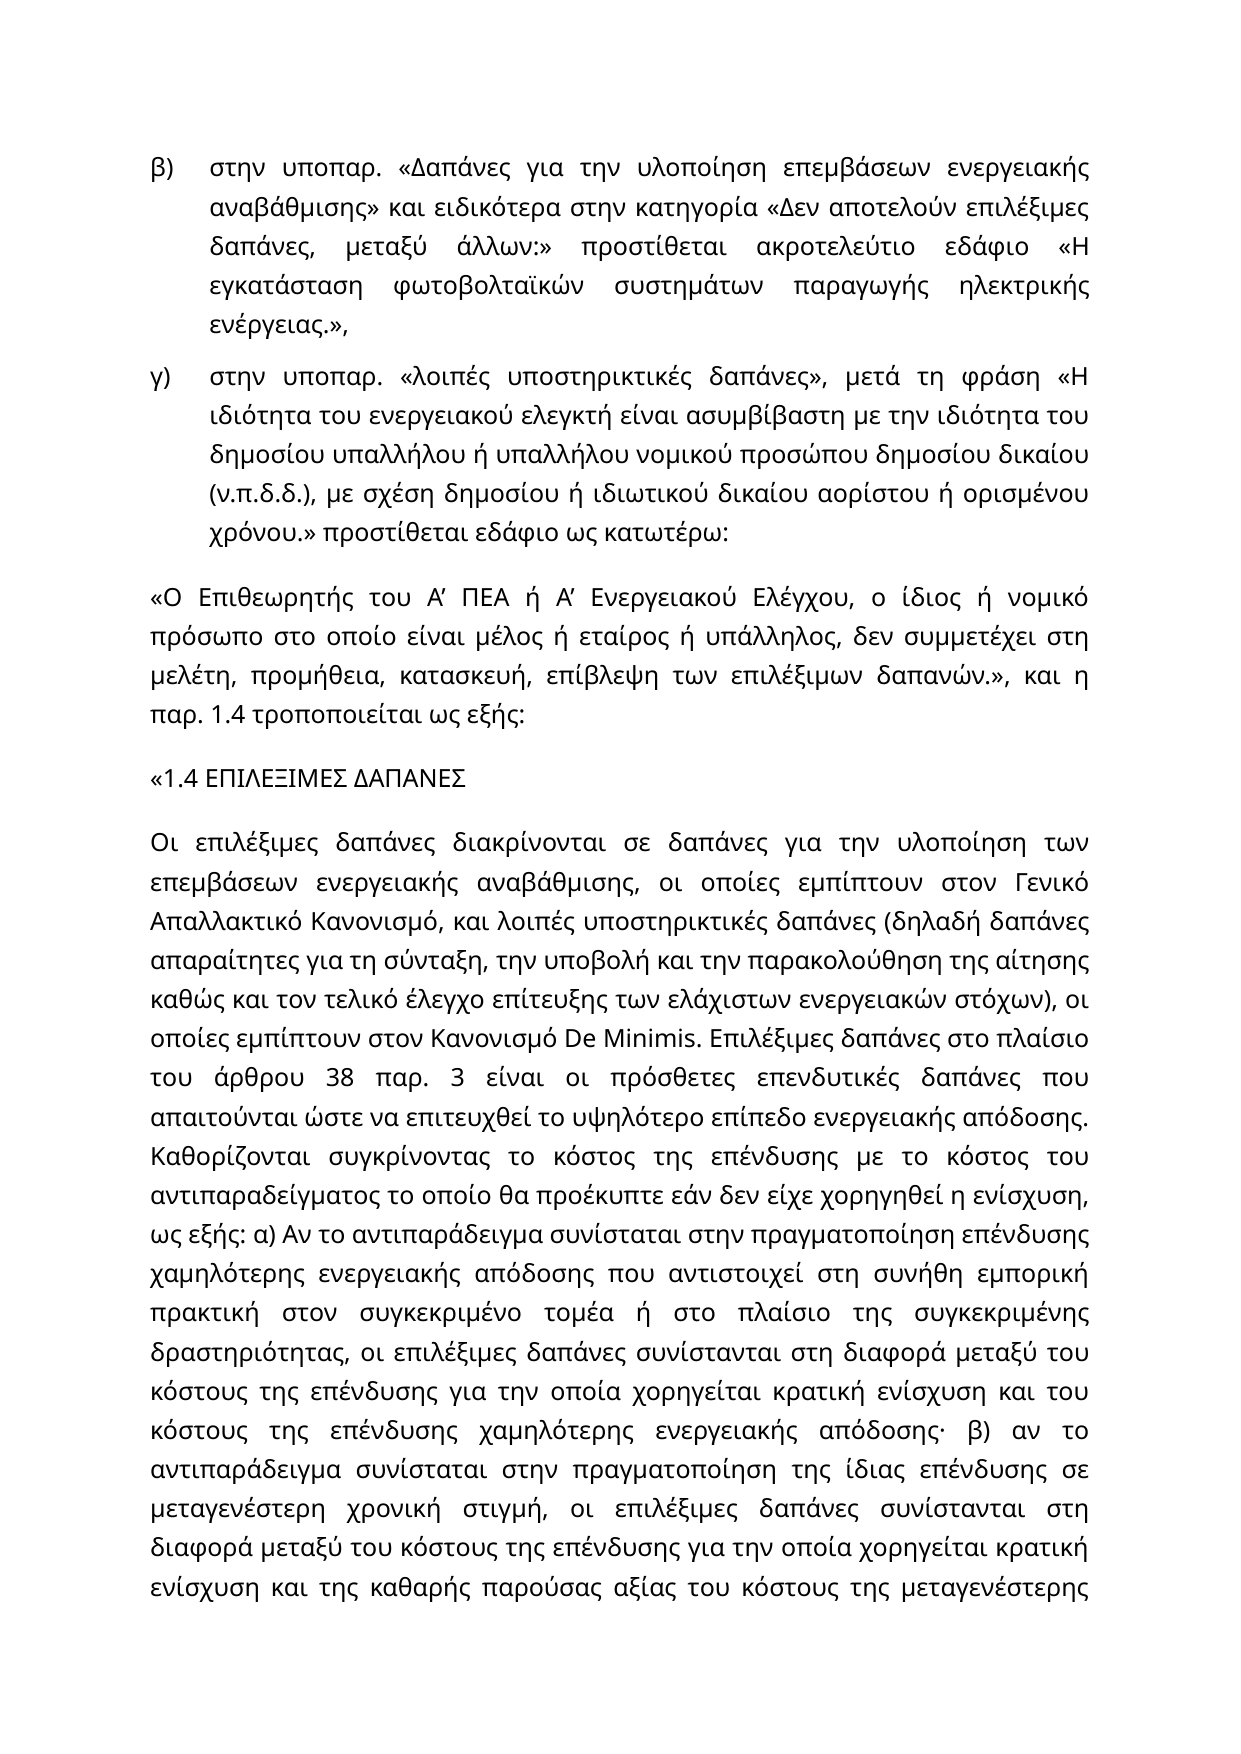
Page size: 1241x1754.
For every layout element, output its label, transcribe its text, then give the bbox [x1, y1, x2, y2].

list β) στην υποπαρ. «Δαπάνες για την υλοποίηση επεμβάσεων ενεργειακής αναβάθμισης» και ειδικότερα στην κατηγορία «Δεν αποτελούν επιλέξιμες δαπάνες, μεταξύ άλλων:» προστίθεται ακροτελεύτιο εδάφιο «Η εγκατάσταση φωτοβολταϊκών συστημάτων παραγωγής ηλεκτρικής ενέργειας.», [150, 150, 1090, 341]
list γ) στην υποπαρ. «λοιπές υποστηρικτικές δαπάνες», μετά τη φράση «Η ιδιότητα του ενεργειακού ελεγκτή είναι ασυμβίβαστη με την ιδιότητα του δημοσίου υπαλλήλου ή υπαλλήλου νομικού προσώπου δημοσίου δικαίου (ν.π.δ.δ.), με σχέση δημοσίου ή ιδιωτικού δικαίου αορίστου ή ορισμένου χρόνου.» προστίθεται εδάφιο ως κατωτέρω: [150, 358, 1090, 549]
text «Ο Επιθεωρητής του Α’ ΠΕΑ ή Α’ Ενεργειακού Ελέγχου, ο ίδιος ή νομικό πρόσωπο στο οποίο είναι μέλος ή εταίρος ή υπάλληλος, δεν συμμετέχει στη μελέτη, προμήθεια, κατασκευή, επίβλεψη των επιλέξιμων δαπανών.», και η παρ. 1.4 τροποποιείται ως εξής: [150, 579, 1090, 731]
text Οι επιλέξιμες δαπάνες διακρίνονται σε δαπάνες για την υλοποίηση των επεμβάσεων ενεργειακής αναβάθμισης, οι οποίες εμπίπτουν στον Γενικό Απαλλακτικό Κανονισμό, και λοιπές υποστηρικτικές δαπάνες (δηλαδή δαπάνες απαραίτητες για τη σύνταξη, την υποβολή και την παρακολούθηση της αίτησης καθώς και τον τελικό έλεγχο επίτευξης των ελάχιστων ενεργειακών στόχων), οι οποίες εμπίπτουν στον Κανονισμό De Minimis. Επιλέξιμες δαπάνες στο πλαίσιο του άρθρου 38 παρ. 3 είναι οι πρόσθετες επενδυτικές δαπάνες που απαιτούνται ώστε να επιτευχθεί το υψηλότερο επίπεδο ενεργειακής απόδοσης. Καθορίζονται συγκρίνοντας το κόστος της επένδυσης με το κόστος του αντιπαραδείγματος το οποίο θα προέκυπτε εάν δεν είχε χορηγηθεί η ενίσχυση, ως εξής: α) Αν το αντιπαράδειγμα συνίσταται στην πραγματοποίηση επένδυσης χαμηλότερης ενεργειακής απόδοσης που αντιστοιχεί στη συνήθη εμπορική πρακτική στον συγκεκριμένο τομέα ή στο πλαίσιο της συγκεκριμένης δραστηριότητας, οι επιλέξιμες δαπάνες συνίστανται στη διαφορά μεταξύ του κόστους της επένδυσης για την οποία χορηγείται κρατική ενίσχυση και του κόστους της επένδυσης χαμηλότερης ενεργειακής απόδοσης· β) αν το αντιπαράδειγμα συνίσταται στην πραγματοποίηση της ίδιας επένδυσης σε μεταγενέστερη χρονική στιγμή, οι επιλέξιμες δαπάνες συνίστανται στη διαφορά μεταξύ του κόστους της επένδυσης για την οποία χορηγείται κρατική ενίσχυση και της καθαρής παρούσας αξίας του κόστους της μεταγενέστερης [150, 825, 1090, 1603]
text «1.4 ΕΠΙΛΕΞΙΜΕΣ ΔΑΠΑΝΕΣ [150, 761, 1090, 795]
